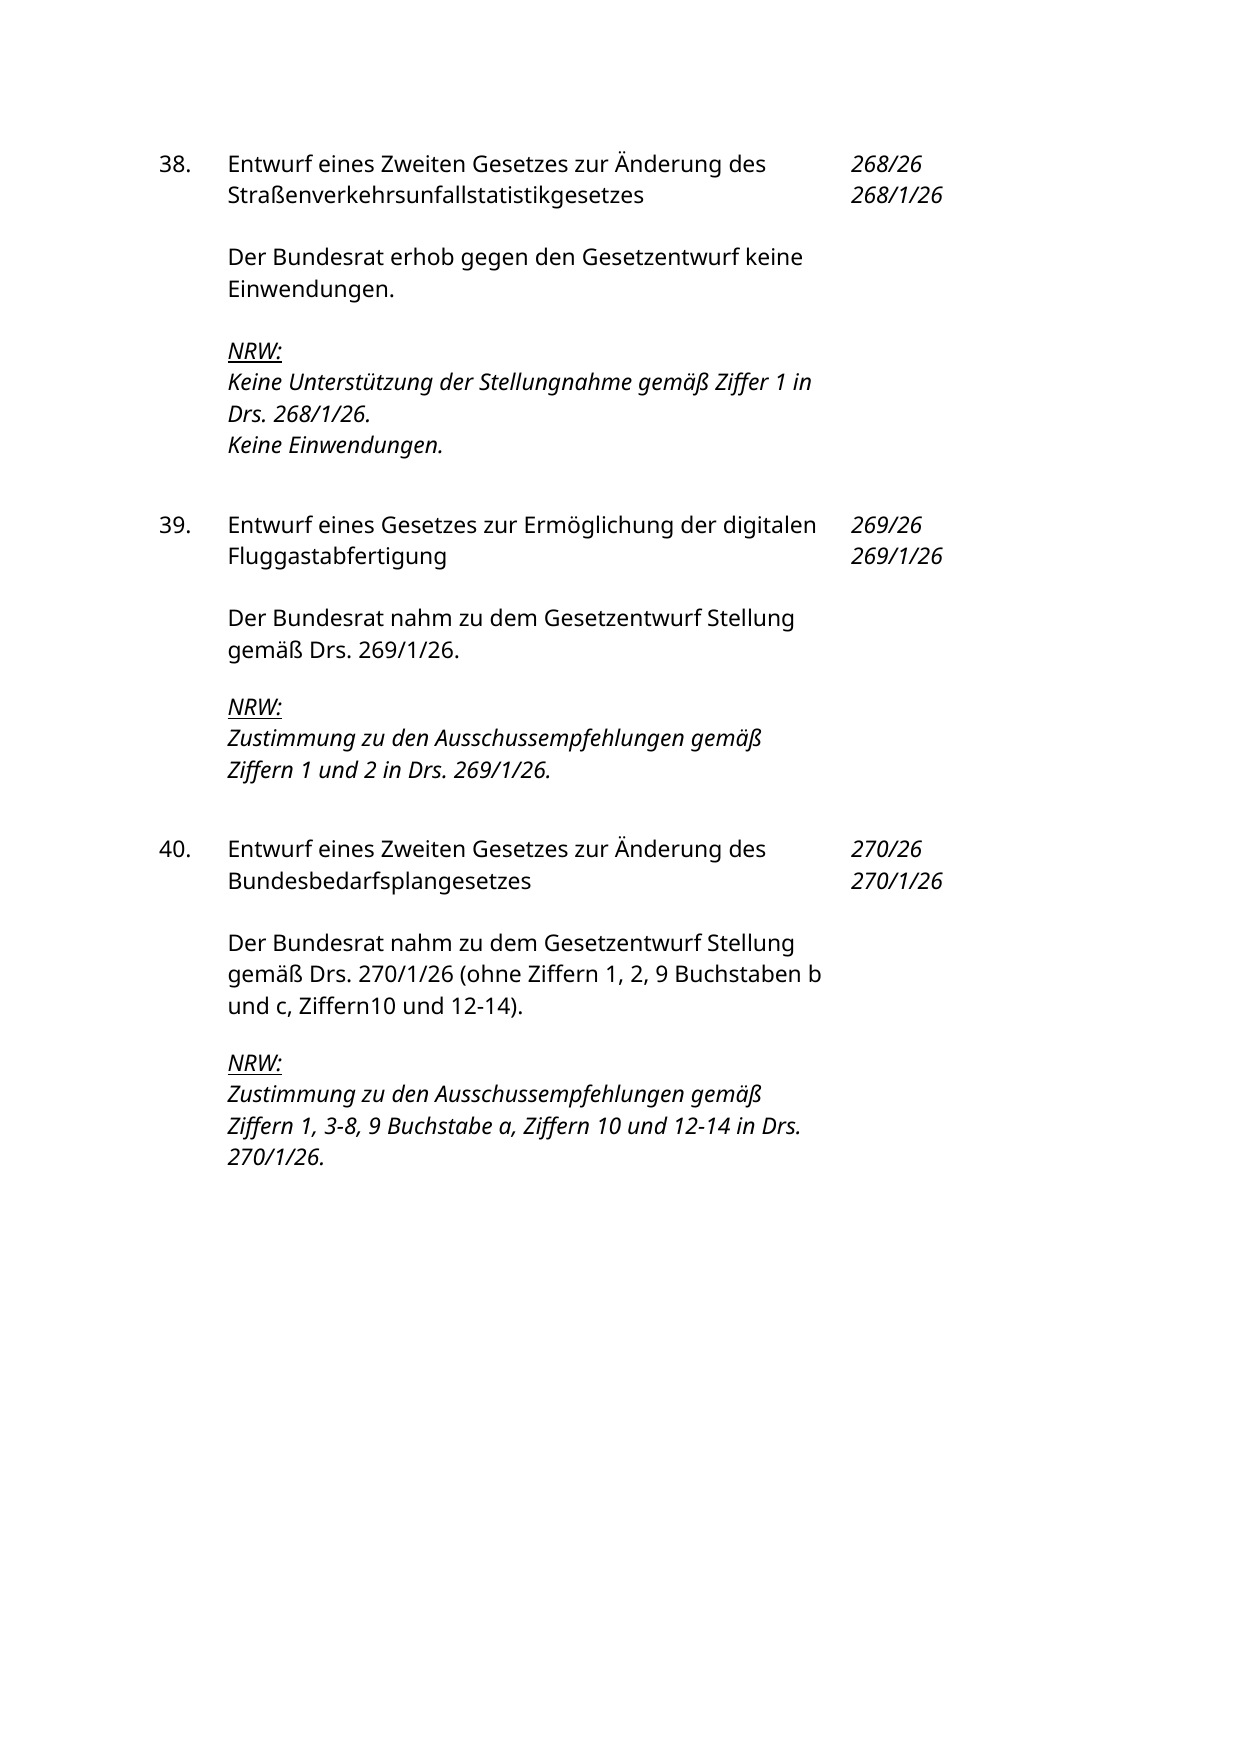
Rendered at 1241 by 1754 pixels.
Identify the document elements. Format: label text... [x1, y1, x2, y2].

table_cell Entwurf eines Zweiten Gesetzes zur Änderung des Straßenverkehrsunfallstatistikgesetzes Der Bundesrat erhob gegen den Gesetzentwurf keine Einwendungen. NRW: Keine Unterstützung der Stellungnahme gemäß Ziffer 1 in Drs. 268/1/26. Keine Einwendungen. [216, 148, 839, 508]
table_cell Entwurf eines Zweiten Gesetzes zur Änderung des Bundesbedarfsplangesetzes Der Bundesrat nahm zu dem Gesetzentwurf Stellung gemäß Drs. 270/1/26 (ohne Ziffern 1, 2, 9 Buchstaben b und c, Ziffern10 und 12-14). NRW: Zustimmung zu den Ausschussempfehlungen gemäß Ziffern 1, 3-8, 9 Buchstabe a, Ziffern 10 und 12-14 in Drs. 270/1/26. [216, 833, 839, 1221]
table_cell Entwurf eines Gesetzes zur Ermöglichung der digitalen Fluggastabfertigung Der Bundesrat nahm zu dem Gesetzentwurf Stellung gemäß Drs. 269/1/26. NRW: Zustimmung zu den Ausschussempfehlungen gemäß Ziffern 1 und 2 in Drs. 269/1/26. [216, 509, 839, 833]
table_cell 268/26 268/1/26 [840, 148, 987, 508]
table_cell 270/26 270/1/26 [840, 833, 987, 1221]
table_cell 269/26 269/1/26 [840, 509, 987, 833]
table_cell 40. [148, 833, 216, 1221]
table_cell 38. [148, 148, 216, 508]
table_cell 39. [148, 509, 216, 833]
